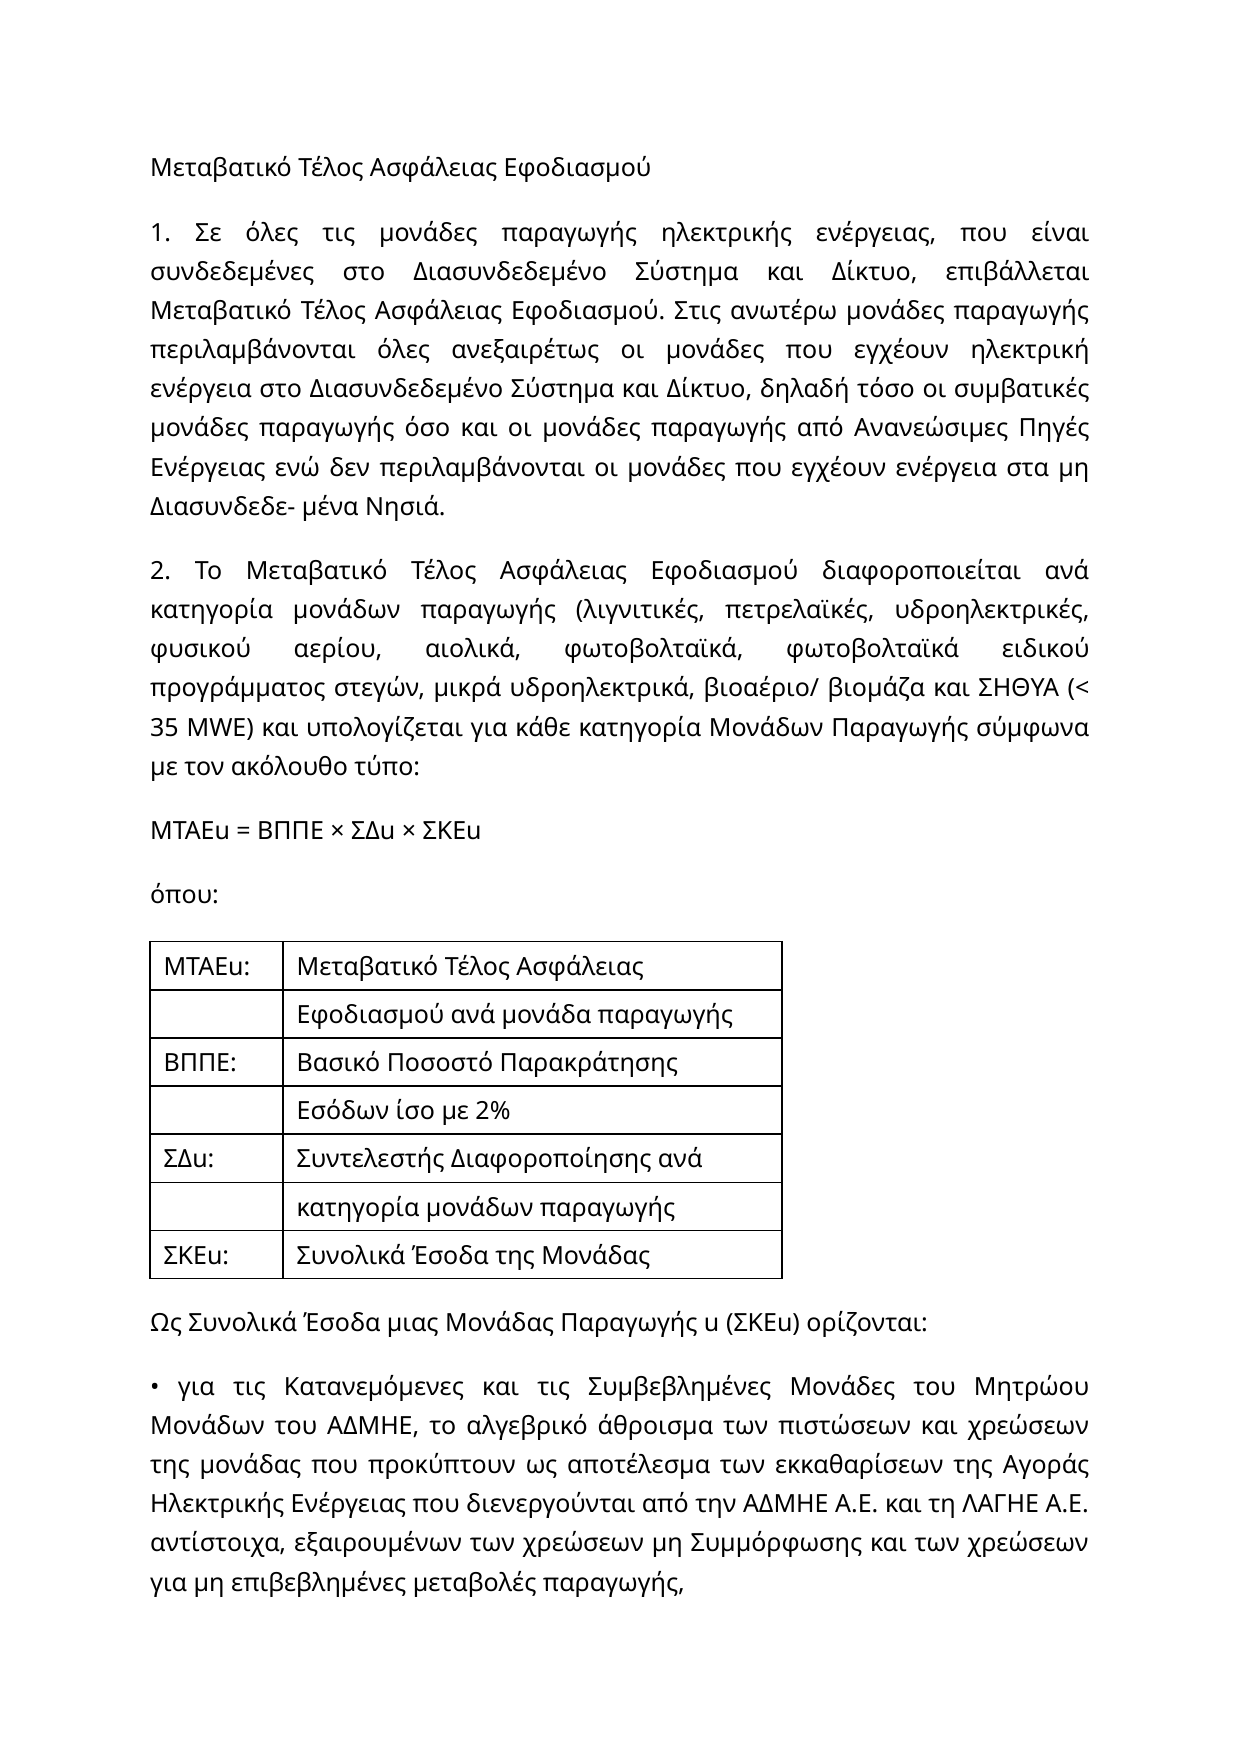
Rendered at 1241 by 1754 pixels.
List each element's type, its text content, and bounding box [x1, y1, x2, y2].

table_cell ΣΚΕu: [151, 1231, 282, 1278]
table_cell ΣΔu: [151, 1135, 282, 1181]
table_cell Συντελεστής Διαφοροποίησης ανά [284, 1135, 781, 1181]
table_cell ΒΠΠΕ: [151, 1039, 282, 1085]
table_cell Εσόδων ίσο με 2% [284, 1087, 781, 1133]
text 2. Το Μεταβατικό Τέλος Ασφάλειας Εφοδιασμού διαφοροποιείται ανά κατηγορία μονάδων παραγωγής (λιγνιτικές, πετρελαϊκές, υδροηλεκτρικές, φυσικού αερίου, αιολικά, φωτοβολταϊκά, φωτοβολταϊκά ειδικού προγράμματος στεγών, μικρά υδροηλεκτρικά, βιοαέριο/ βιομάζα και ΣΗΘΥΑ (< 35 MWE) και υπολογίζεται για κάθε κατηγορία Μονάδων Παραγωγής σύμφωνα με τον ακόλουθο τύπο: [150, 552, 1090, 782]
text Ως Συνολικά Έσοδα μιας Μονάδας Παραγωγής u (ΣΚΕu) ορίζονται: [150, 1304, 1090, 1338]
text • για τις Κατανεμόμενες και τις Συμβεβλημένες Μονάδες του Μητρώου Μονάδων του ΑΔΜΗΕ, το αλγεβρικό άθροισμα των πιστώσεων και χρεώσεων της μονάδας που προκύπτουν ως αποτέλεσμα των εκκαθαρίσεων της Αγοράς Ηλεκτρικής Ενέργειας που διενεργούνται από την ΑΔΜΗΕ Α.Ε. και τη ΛΑΓΗΕ Α.Ε. αντίστοιχα, εξαιρουμένων των χρεώσεων μη Συμμόρφωσης και των χρεώσεων για μη επιβεβλημένες μεταβολές παραγωγής, [150, 1368, 1090, 1598]
table_header Μεταβατικό Τέλος Ασφάλειας [284, 942, 781, 989]
table_cell κατηγορία μονάδων παραγωγής [284, 1183, 781, 1229]
table_cell [151, 1087, 282, 1133]
table_cell [151, 991, 282, 1037]
text όπου: [150, 877, 1090, 911]
text ΜΤΑΕu = ΒΠΠΕ × ΣΔu × ΣΚΕu [150, 812, 1090, 847]
table_cell Εφοδιασμού ανά μονάδα παραγωγής [284, 991, 781, 1037]
table_cell Βασικό Ποσοστό Παρακράτησης [284, 1039, 781, 1085]
table_cell [151, 1183, 282, 1229]
table_header MTAEu: [151, 942, 282, 989]
text Μεταβατικό Τέλος Ασφάλειας Εφοδιασμού [150, 150, 1090, 184]
text 1. Σε όλες τις μονάδες παραγωγής ηλεκτρικής ενέργειας, που είναι συνδεδεμένες στο Διασυνδεδεμένο Σύστημα και Δίκτυο, επιβάλλεται Μεταβατικό Τέλος Ασφάλειας Εφοδιασμού. Στις ανωτέρω μονάδες παραγωγής περιλαμβάνονται όλες ανεξαιρέτως οι μονάδες που εγχέουν ηλεκτρική ενέργεια στο Διασυνδεδεμένο Σύστημα και Δίκτυο, δηλαδή τόσο οι συμβατικές μονάδες παραγωγής όσο και οι μονάδες παραγωγής από Ανανεώσιμες Πηγές Ενέργειας ενώ δεν περιλαμβάνονται οι μονάδες που εγχέουν ενέργεια στα μη Διασυνδεδε- μένα Νησιά. [150, 214, 1090, 522]
table_cell Συνολικά Έσοδα της Μονάδας [284, 1231, 781, 1278]
